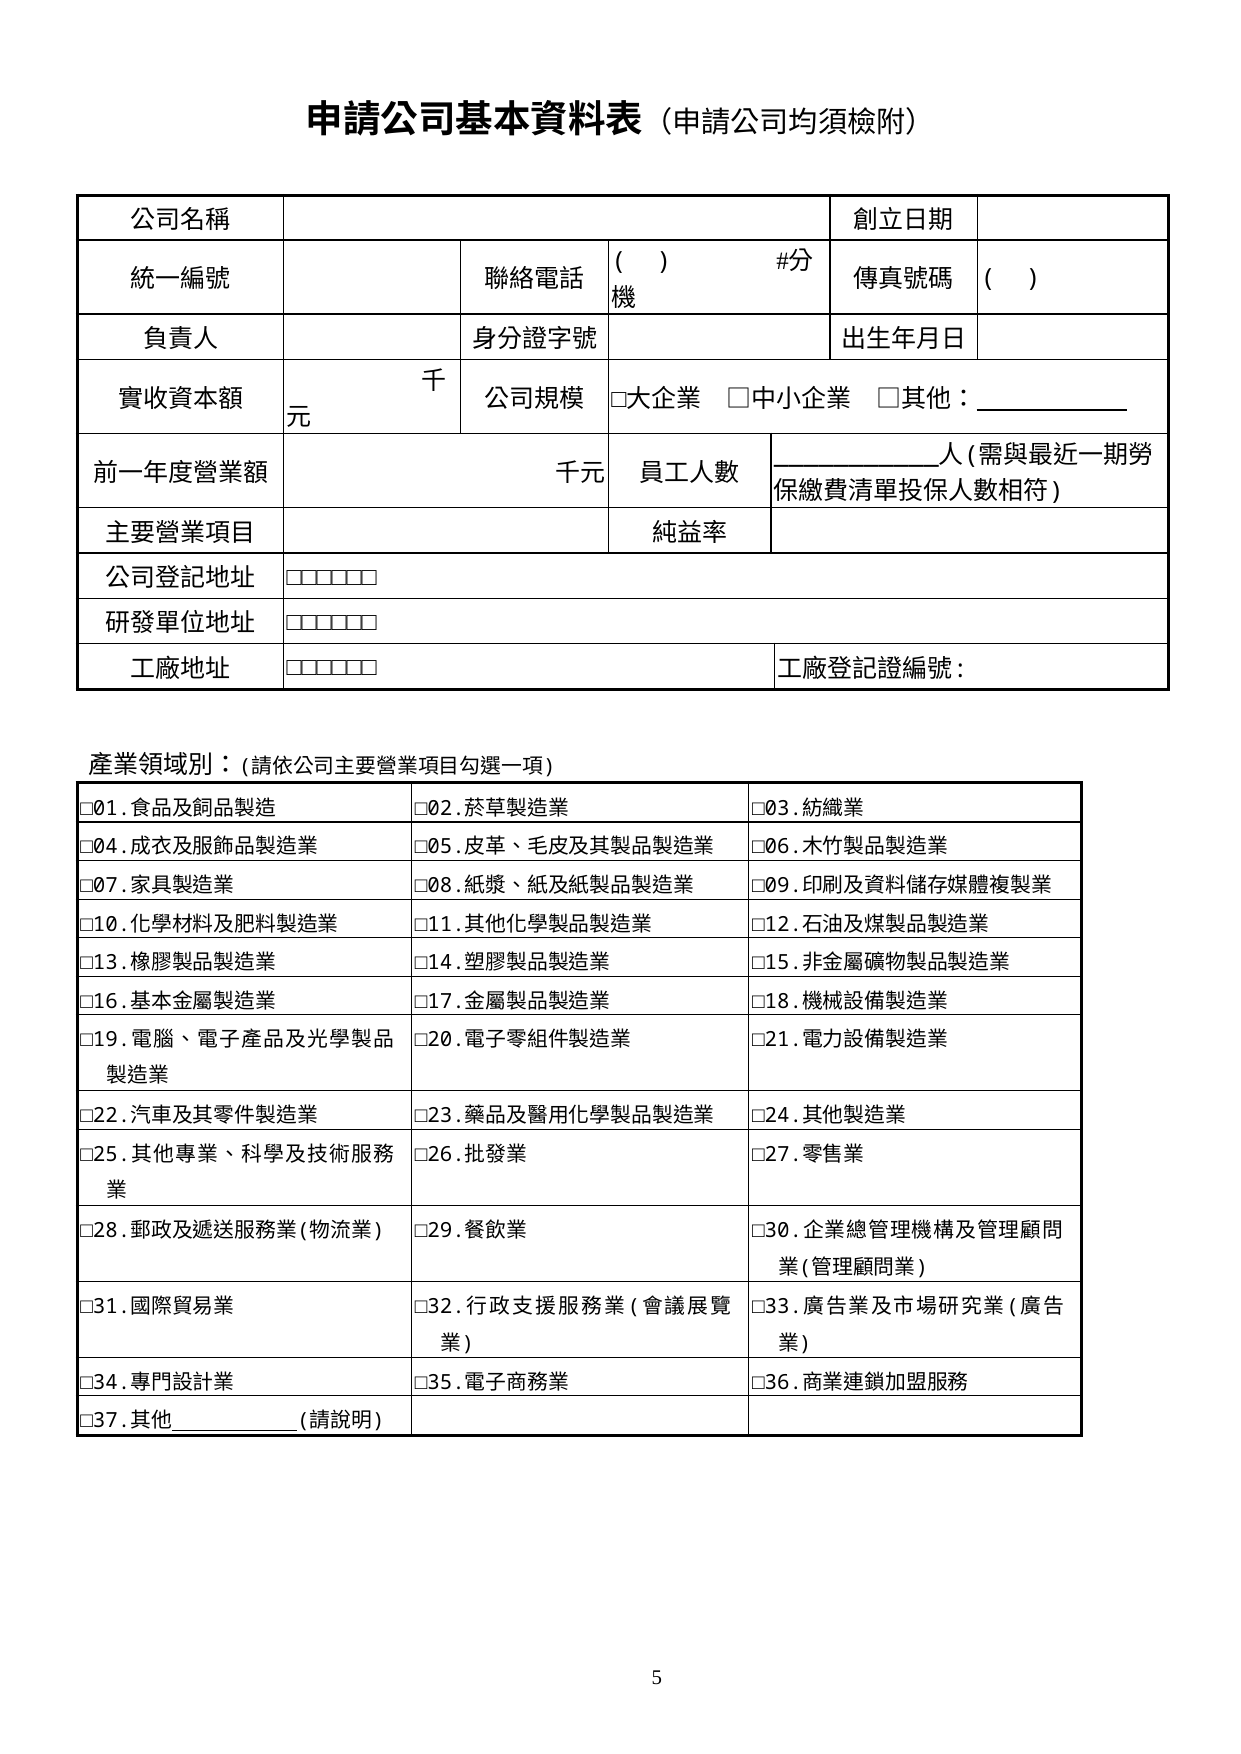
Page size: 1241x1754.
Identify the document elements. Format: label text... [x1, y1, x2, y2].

table_header □01.食品及飼品製造 [79, 784, 411, 821]
table_cell □34.專門設計業 [79, 1358, 411, 1395]
table_cell □19.電腦、電子產品及光學製品製造業 [79, 1015, 411, 1090]
table_cell □20.電子零組件製造業 [412, 1015, 748, 1090]
table_cell 身分證字號 [461, 315, 608, 359]
table_header 公司名稱 [79, 197, 283, 239]
table_cell ___________人(需與最近一期勞保繳費清單投保人數相符) [772, 434, 1167, 507]
table_cell [284, 315, 460, 359]
table_cell ( ) [978, 241, 1167, 313]
table_cell □37.其他 (請說明) [79, 1396, 411, 1434]
table_cell □31.國際貿易業 [79, 1282, 411, 1357]
table_cell □25.其他專業、科學及技術服務業 [79, 1130, 411, 1205]
table_cell □29.餐飲業 [412, 1206, 748, 1281]
table_cell □06.木竹製品製造業 [749, 823, 1080, 860]
table_cell □36.商業連鎖加盟服務 [749, 1358, 1080, 1395]
table_cell □26.批發業 [412, 1130, 748, 1205]
table_cell 出生年月日 [831, 315, 977, 359]
table_cell □14.塑膠製品製造業 [412, 938, 748, 976]
table_cell □24.其他製造業 [749, 1091, 1080, 1129]
table_cell 聯絡電話 [461, 241, 608, 313]
table_cell □05.皮革、毛皮及其製品製造業 [412, 823, 748, 860]
table_cell □□□□□□ [284, 599, 1167, 643]
table_cell □32.行政支援服務業(會議展覽業) [412, 1282, 748, 1357]
table_cell □16.基本金屬製造業 [79, 977, 411, 1014]
table_cell □35.電子商務業 [412, 1358, 748, 1395]
table_cell 傳真號碼 [831, 241, 977, 313]
table_cell 千元 [284, 434, 608, 507]
text 產業領域別：(請依公司主要營業項目勾選一項) [89, 744, 1122, 781]
table_cell □33.廣告業及市場研究業(廣告業) [749, 1282, 1080, 1357]
table_header 創立日期 [831, 197, 977, 239]
table_cell 負責人 [79, 315, 283, 359]
table_cell ( ) #分機 [609, 241, 829, 313]
table_cell □13.橡膠製品製造業 [79, 938, 411, 976]
table_cell [772, 508, 1167, 552]
table_cell □□□□□□ [284, 554, 1167, 597]
table_cell 主要營業項目 [79, 508, 283, 552]
table_cell 工廠登記證編號: [775, 644, 1167, 688]
table_cell 純益率 [609, 508, 770, 552]
table_cell □23.藥品及醫用化學製品製造業 [412, 1091, 748, 1129]
table_cell □28.郵政及遞送服務業(物流業) [79, 1206, 411, 1281]
table_cell 千元 [284, 360, 460, 433]
table_cell [412, 1396, 748, 1434]
table_cell [609, 315, 829, 359]
table_cell 員工人數 [609, 434, 770, 507]
table_cell □21.電力設備製造業 [749, 1015, 1080, 1090]
table_cell □□□□□□ [284, 644, 774, 688]
table_cell 研發單位地址 [79, 599, 283, 643]
table_cell 前一年度營業額 [79, 434, 283, 507]
table_cell 公司登記地址 [79, 554, 283, 597]
table_cell □30.企業總管理機構及管理顧問業(管理顧問業) [749, 1206, 1080, 1281]
table_cell 工廠地址 [79, 644, 283, 688]
table_cell □15.非金屬礦物製品製造業 [749, 938, 1080, 976]
table_cell □08.紙漿、紙及紙製品製造業 [412, 861, 748, 898]
table_cell □27.零售業 [749, 1130, 1080, 1205]
table_cell 公司規模 [461, 360, 608, 433]
table_header □02.菸草製造業 [412, 784, 748, 821]
table_header □03.紡織業 [749, 784, 1080, 821]
table_cell [978, 315, 1167, 359]
table_header [284, 197, 829, 239]
table_cell □大企業 □中小企業 □其他： [609, 360, 1167, 433]
table_cell □07.家具製造業 [79, 861, 411, 898]
table_header [978, 197, 1167, 239]
text 申請公司基本資料表（申請公司均須檢附） [117, 89, 1122, 143]
table_cell 統一編號 [79, 241, 283, 313]
table_cell □18.機械設備製造業 [749, 977, 1080, 1014]
table_cell □11.其他化學製品製造業 [412, 900, 748, 937]
table_cell □17.金屬製品製造業 [412, 977, 748, 1014]
table_cell [284, 241, 460, 313]
table_cell 實收資本額 [79, 360, 283, 433]
table_cell □12.石油及煤製品製造業 [749, 900, 1080, 937]
table_cell □09.印刷及資料儲存媒體複製業 [749, 861, 1080, 898]
table_cell □04.成衣及服飾品製造業 [79, 823, 411, 860]
table_cell [284, 508, 608, 552]
table_cell □10.化學材料及肥料製造業 [79, 900, 411, 937]
table_cell □22.汽車及其零件製造業 [79, 1091, 411, 1129]
table_cell [749, 1396, 1080, 1434]
